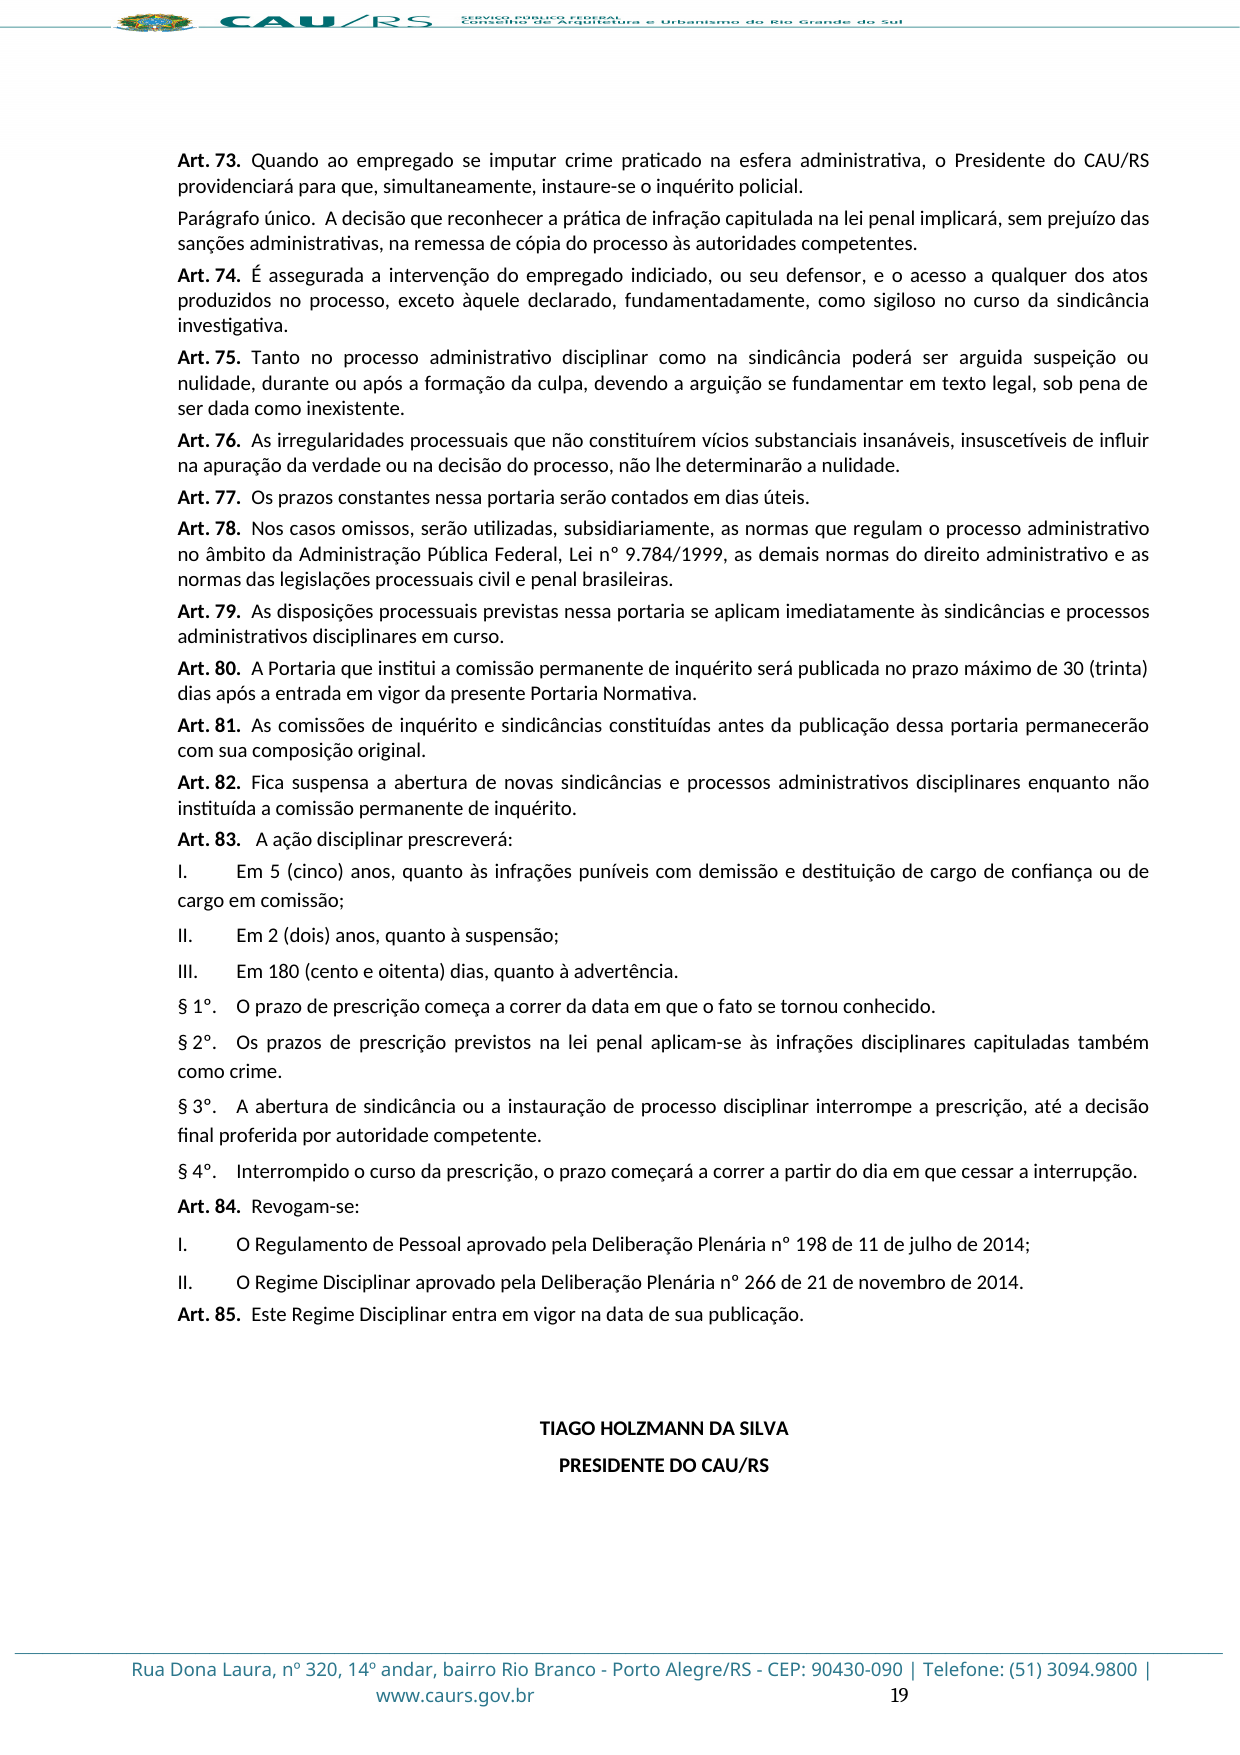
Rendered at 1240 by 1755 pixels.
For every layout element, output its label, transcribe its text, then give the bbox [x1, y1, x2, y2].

list Quando ao empregado se imputar crime praticado na esfera administrativa, o Presidente do CAU/RS providenciará para que, simultaneamente, instaure-se o inquérito policial. [177, 160, 1151, 198]
list Parágrafo único. A decisão que reconhecer a prática de infração capitulada na lei penal implicará, sem prejuízo das sanções administrativas, na remessa de cópia do processo às autoridades competentes. [177, 205, 1151, 256]
list Os prazos constantes nessa portaria serão contados em dias úteis. [177, 484, 1151, 509]
list Nos casos omissos, serão utilizadas, subsidiariamente, as normas que regulam o processo administrativo no âmbito da Administração Pública Federal, Lei nº 9.784/1999, as demais normas do direito administrativo e as normas das legislações processuais civil e penal brasileiras. [177, 516, 1151, 592]
list Fica suspensa a abertura de novas sindicâncias e processos administrativos disciplinares enquanto não instituída a comissão permanente de inquérito. [177, 769, 1151, 820]
list Em 2 (dois) anos, quanto à suspensão; [177, 923, 1151, 948]
list As comissões de inquérito e sindicâncias constituídas antes da publicação dessa portaria permanecerão com sua composição original. [177, 712, 1151, 763]
list É assegurada a intervenção do empregado indiciado, ou seu defensor, e o acesso a qualquer dos atos produzidos no processo, exceto àquele declarado, fundamentadamente, como sigiloso no curso da sindicância investigativa. [177, 262, 1151, 338]
list A Portaria que institui a comissão permanente de inquérito será publicada no prazo máximo de 30 (trinta) dias após a entrada em vigor da presente Portaria Normativa. [177, 655, 1151, 706]
list O Regime Disciplinar aprovado pela Deliberação Plenária nº 266 de 21 de novembro de 2014. [177, 1269, 1151, 1295]
list O Regulamento de Pessoal aprovado pela Deliberação Plenária nº 198 de 11 de julho de 2014; [177, 1231, 1151, 1257]
list Os prazos de prescrição previstos na lei penal aplicam-se às infrações disciplinares capituladas também como crime. [177, 1029, 1151, 1083]
list O prazo de prescrição começa a correr da data em que o fato se tornou conhecido. [177, 993, 1151, 1019]
list Em 5 (cinco) anos, quanto às infrações puníveis com demissão e destituição de cargo de confiança ou de cargo em comissão; [177, 858, 1151, 913]
list Em 180 (cento e oitenta) dias, quanto à advertência. [177, 958, 1151, 983]
text TIAGO HOLZMANN DA SILVA [177, 1415, 1151, 1440]
list Interrompido o curso da prescrição, o prazo começará a correr a partir do dia em que cessar a interrupção. [177, 1158, 1151, 1183]
text PRESIDENTE DO CAU/RS [177, 1453, 1151, 1478]
list A abertura de sindicância ou a instauração de processo disciplinar interrompe a prescrição, até a decisão final proferida por autoridade competente. [177, 1093, 1151, 1148]
list Revogam-se: [177, 1193, 1151, 1219]
list As disposições processuais previstas nessa portaria se aplicam imediatamente às sindicâncias e processos administrativos disciplinares em curso. [177, 598, 1151, 649]
list As irregularidades processuais que não constituírem vícios substanciais insanáveis, insuscetíveis de influir na apuração da verdade ou na decisão do processo, não lhe determinarão a nulidade. [177, 427, 1151, 478]
list Tanto no processo administrativo disciplinar como na sindicância poderá ser arguida suspeição ou nulidade, durante ou após a formação da culpa, devendo a arguição se fundamentar em texto legal, sob pena de ser dada como inexistente. [177, 344, 1151, 421]
list Este Regime Disciplinar entra em vigor na data de sua publicação. [177, 1301, 1151, 1326]
list A ação disciplinar prescreverá: [177, 826, 1151, 852]
